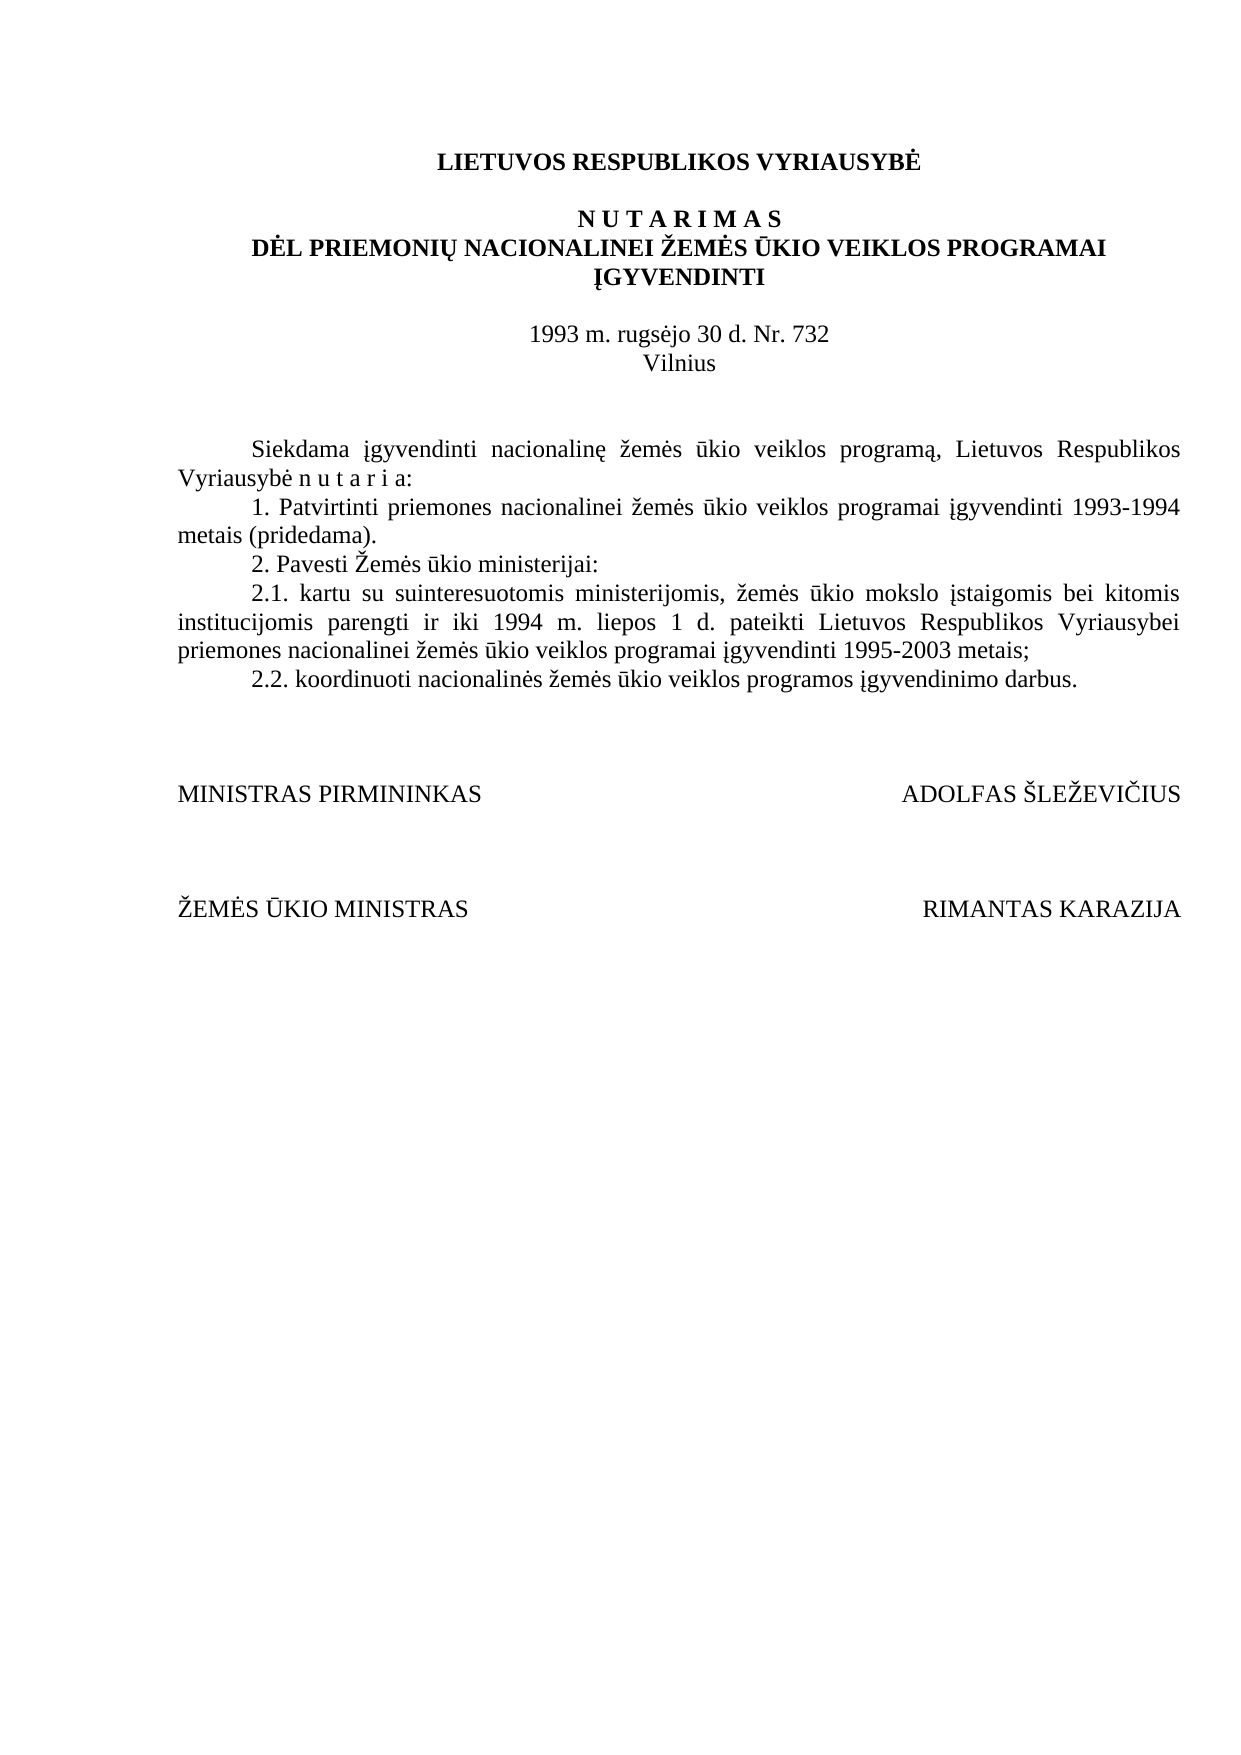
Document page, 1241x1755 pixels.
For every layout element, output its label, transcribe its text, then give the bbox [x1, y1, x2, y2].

text DĖL PRIEMONIŲ NACIONALINEI ŽEMĖS ŪKIO VEIKLOS PROGRAMAI ĮGYVENDINTI [177, 233, 1181, 291]
text LIETUVOS RESPUBLIKOS VYRIAUSYBĖ [177, 147, 1181, 176]
text Vilnius [177, 348, 1181, 377]
text N U T A R I M A S [177, 204, 1181, 233]
text 2. Pavesti Žemės ūkio ministerijai: [177, 549, 1181, 578]
text 1. Patvirtinti priemones nacionalinei žemės ūkio veiklos programai įgyvendinti 1993-1994 metais (pridedama). [177, 492, 1181, 549]
text 1993 m. rugsėjo 30 d. Nr. 732 [177, 319, 1181, 348]
text Siekdama įgyvendinti nacionalinę žemės ūkio veiklos programą, Lietuvos Respublikos Vyriausybė nutaria: [177, 434, 1181, 492]
text ŽEMĖS ŪKIO MINISTRAS RIMANTAS KARAZIJA [177, 894, 1181, 923]
text 2.1. kartu su suinteresuotomis ministerijomis, žemės ūkio mokslo įstaigomis bei kitomis institucijomis parengti ir iki 1994 m. liepos 1 d. pateikti Lietuvos Respublikos Vyriausybei priemones nacionalinei žemės ūkio veiklos programai įgyvendinti 1995-2003 metais; [177, 578, 1181, 664]
text MINISTRAS PIRMININKAS ADOLFAS ŠLEŽEVIČIUS [177, 779, 1181, 808]
text 2.2. koordinuoti nacionalinės žemės ūkio veiklos programos įgyvendinimo darbus. [177, 664, 1181, 693]
